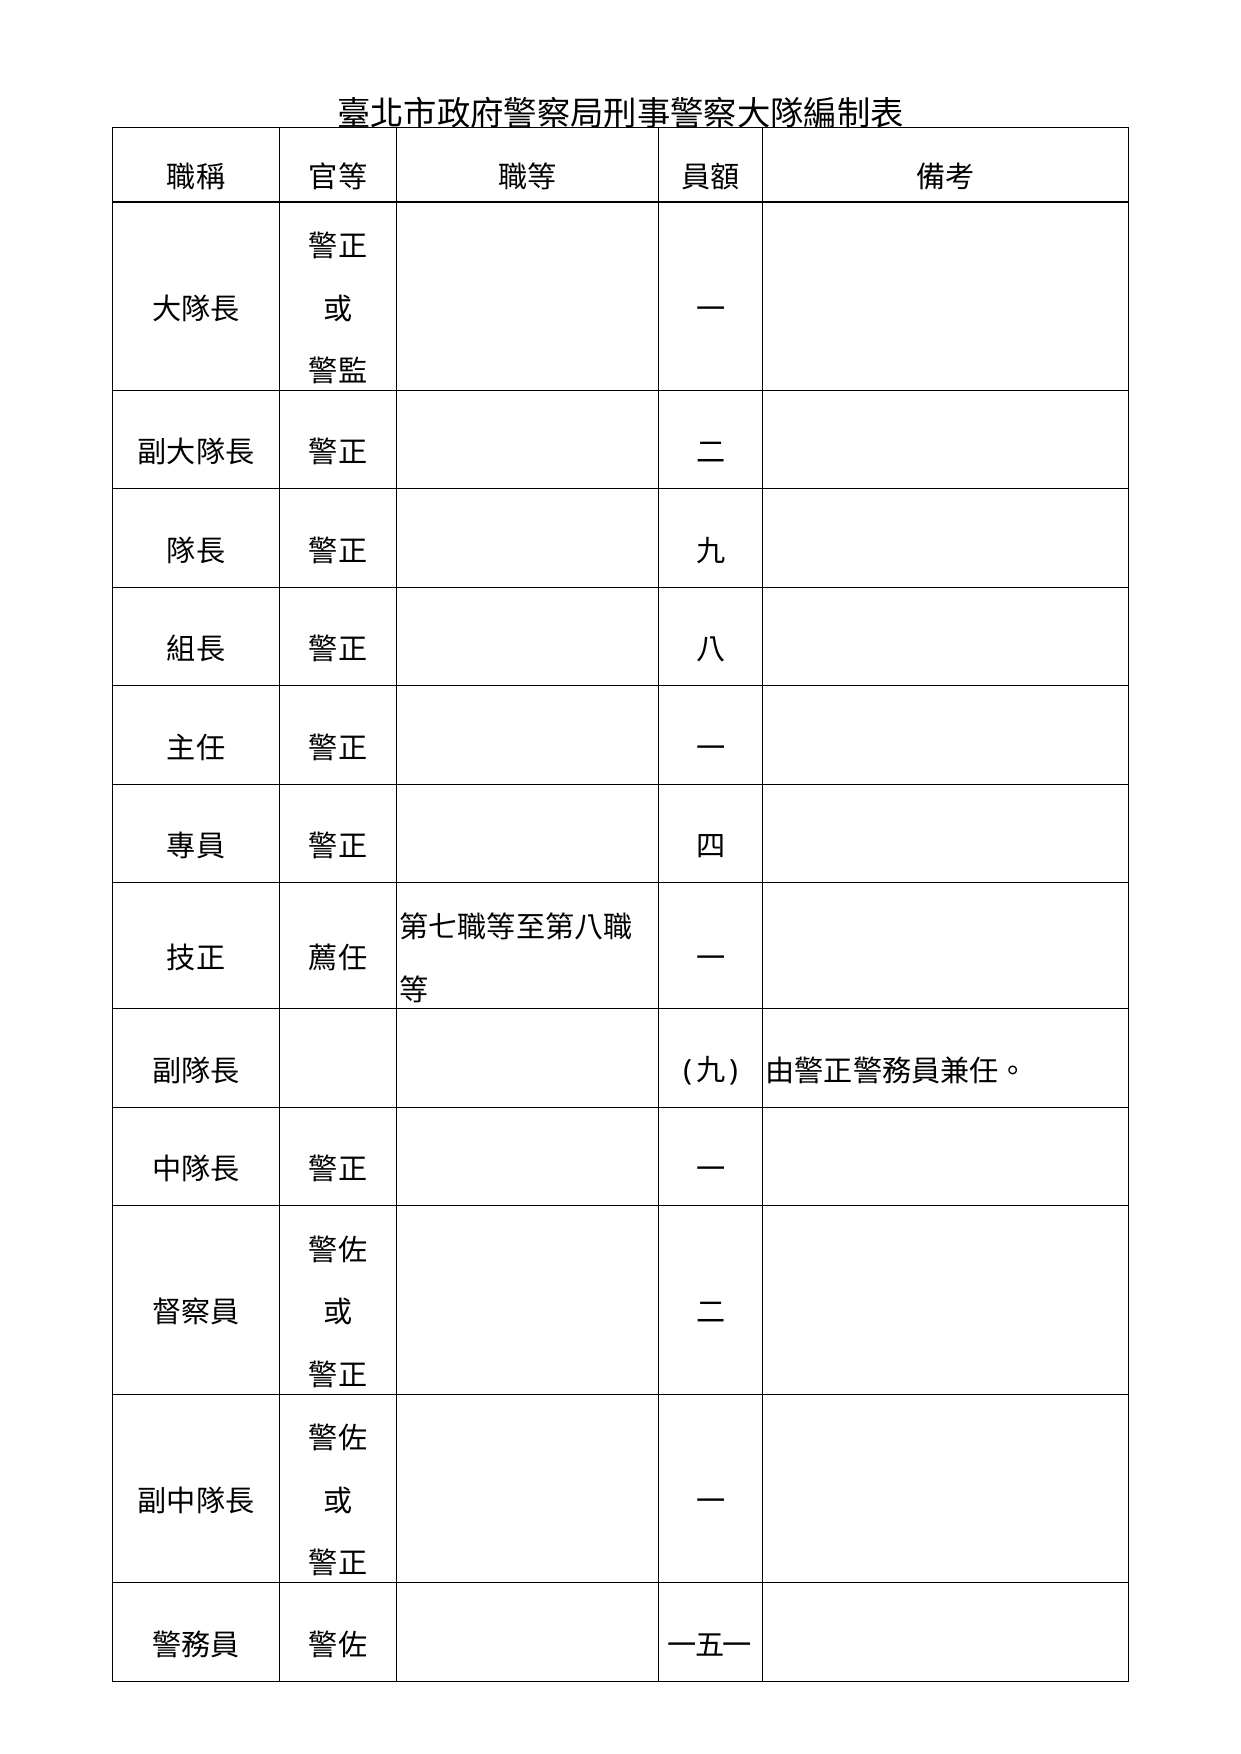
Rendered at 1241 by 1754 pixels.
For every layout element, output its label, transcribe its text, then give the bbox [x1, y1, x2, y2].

table_cell 四 [659, 785, 762, 882]
table_cell [397, 489, 658, 587]
table_cell 警正 [280, 1108, 396, 1205]
table_cell 警正 [280, 391, 396, 488]
table_cell 二 [659, 391, 762, 488]
table_cell [763, 883, 1128, 1008]
table_cell 一五一 [659, 1583, 762, 1681]
table_cell 警佐 或 警正 [280, 1206, 396, 1393]
table_cell [763, 203, 1128, 390]
table_cell [763, 391, 1128, 488]
table_cell 警佐 或 警正 [280, 1395, 396, 1582]
table_cell [763, 686, 1128, 784]
table_cell [397, 391, 658, 488]
table_cell [763, 1206, 1128, 1393]
table_cell 專員 [113, 785, 279, 882]
table_cell 副中隊長 [113, 1395, 279, 1582]
table_cell 一 [659, 1395, 762, 1582]
table_cell [397, 1583, 658, 1681]
table_cell 警正 [280, 686, 396, 784]
table_cell (九) [659, 1009, 762, 1107]
table_cell 隊長 [113, 489, 279, 587]
table_cell 一 [659, 883, 762, 1008]
table_cell 員額 [659, 128, 762, 201]
table_cell 技正 [113, 883, 279, 1008]
table_cell 大隊長 [113, 203, 279, 390]
table_cell [763, 1583, 1128, 1681]
table_cell [397, 785, 658, 882]
table_cell 督察員 [113, 1206, 279, 1393]
table_cell 官等 [280, 128, 396, 201]
table_cell [280, 1009, 396, 1107]
table_cell 警佐 [280, 1583, 396, 1681]
table_cell 一 [659, 203, 762, 390]
table_cell [763, 489, 1128, 587]
table_cell 組長 [113, 588, 279, 685]
table_cell [763, 588, 1128, 685]
table_cell 主任 [113, 686, 279, 784]
table_cell 備考 [763, 128, 1128, 201]
table_cell 警正 [280, 785, 396, 882]
table_cell 副隊長 [113, 1009, 279, 1107]
table_cell 第七職等至第八職等 [397, 883, 658, 1008]
table_cell 警正 [280, 588, 396, 685]
table_cell 警正 [280, 489, 396, 587]
table_cell 一 [659, 1108, 762, 1205]
table_cell 二 [659, 1206, 762, 1393]
table_cell 八 [659, 588, 762, 685]
table_cell [397, 1108, 658, 1205]
table_cell 職等 [397, 128, 658, 201]
table_cell [397, 588, 658, 685]
table_cell 九 [659, 489, 762, 587]
table_cell 副大隊長 [113, 391, 279, 488]
table_cell [763, 785, 1128, 882]
table_cell 警務員 [113, 1583, 279, 1681]
table_cell [397, 1206, 658, 1393]
table_cell [397, 1009, 658, 1107]
table_cell 薦任 [280, 883, 396, 1008]
table_cell [763, 1395, 1128, 1582]
table_cell [397, 1395, 658, 1582]
table_cell [397, 203, 658, 390]
table_cell 警正 或 警監 [280, 203, 396, 390]
table_header 臺北市政府警察局刑事警察大隊編制表 [112, 65, 1128, 127]
table_cell 職稱 [113, 128, 279, 201]
table_cell [397, 686, 658, 784]
table_cell [763, 1108, 1128, 1205]
table_cell 一 [659, 686, 762, 784]
table_cell 中隊長 [113, 1108, 279, 1205]
table_cell 由警正警務員兼任。 [763, 1009, 1128, 1107]
